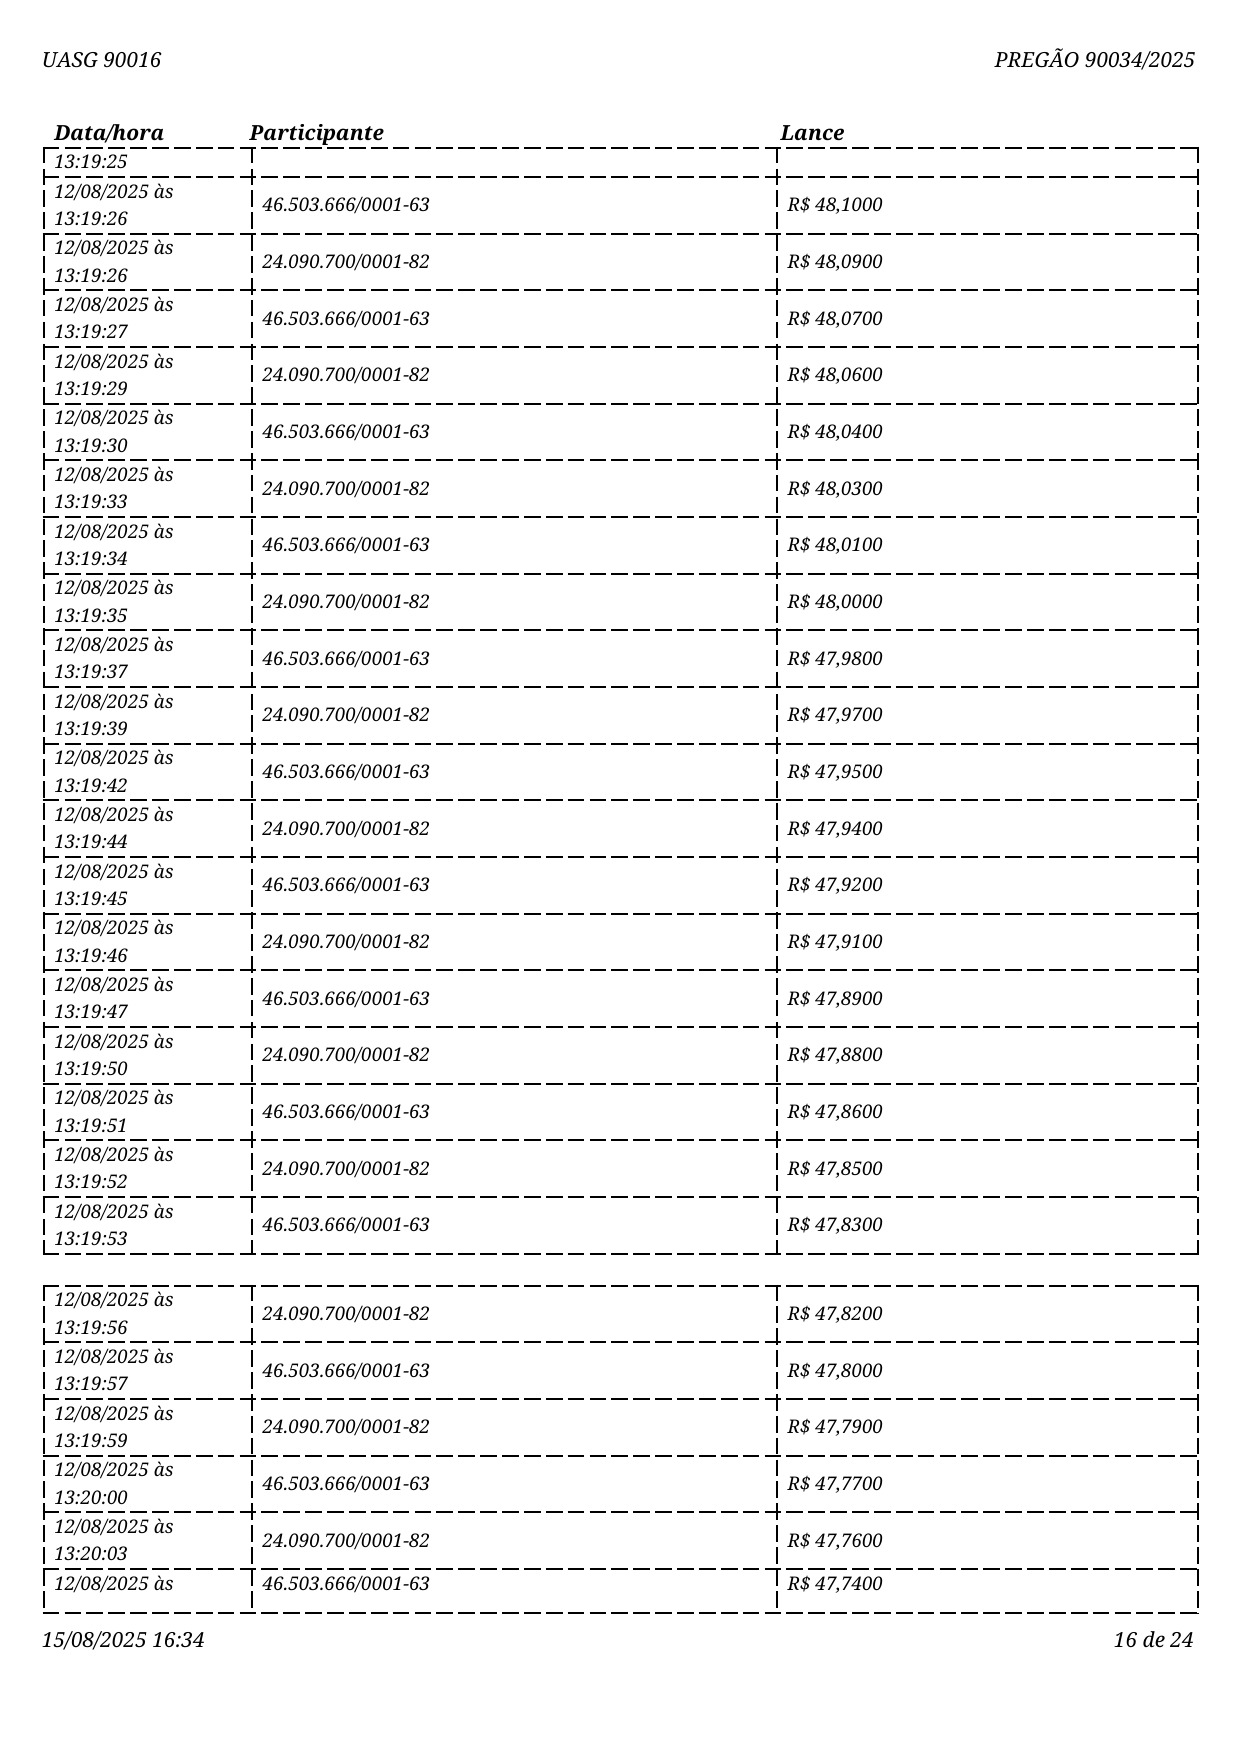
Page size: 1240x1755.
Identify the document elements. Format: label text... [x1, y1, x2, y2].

table_cell 24.090.700/0001-82 [252, 913, 777, 969]
table_cell R$ 47,8500 [777, 1139, 1198, 1196]
table_cell 46.503.666/0001-63 [252, 1083, 777, 1139]
table_cell R$ 48,0900 [777, 233, 1198, 289]
table_cell R$ 48,0400 [777, 403, 1198, 459]
table_cell 12/08/2025 às 13:19:45 [44, 856, 252, 913]
table_cell 46.503.666/0001-63 [252, 1568, 777, 1612]
table_cell R$ 47,8800 [777, 1026, 1198, 1083]
table_cell 12/08/2025 às 13:19:39 [44, 686, 252, 743]
table_cell R$ 48,0000 [777, 573, 1198, 629]
table_cell 24.090.700/0001-82 [252, 233, 777, 289]
table_cell 46.503.666/0001-63 [252, 969, 777, 1026]
table_cell 46.503.666/0001-63 [252, 289, 777, 346]
table_cell 12/08/2025 às 13:20:00 [44, 1455, 252, 1511]
table_cell [777, 147, 1198, 176]
table_cell [252, 147, 777, 176]
table_cell 12/08/2025 às 13:19:59 [44, 1398, 252, 1454]
table_cell R$ 47,9800 [777, 629, 1198, 686]
table_cell 24.090.700/0001-82 [252, 1398, 777, 1454]
table_cell 12/08/2025 às 13:19:30 [44, 403, 252, 459]
table_cell 12/08/2025 às 13:19:27 [44, 289, 252, 346]
table_cell R$ 47,8300 [777, 1196, 1198, 1253]
table_cell 12/08/2025 às 13:19:47 [44, 969, 252, 1026]
table_cell 12/08/2025 às 13:19:50 [44, 1026, 252, 1083]
table_cell 12/08/2025 às 13:19:35 [44, 573, 252, 629]
table_cell R$ 47,9700 [777, 686, 1198, 743]
table_cell 12/08/2025 às 13:20:03 [44, 1511, 252, 1568]
table_header R$ 47,8200 [777, 1285, 1198, 1341]
table_cell 24.090.700/0001-82 [252, 573, 777, 629]
table_header 12/08/2025 às 13:19:56 [44, 1285, 252, 1341]
table_cell 12/08/2025 às 13:19:57 [44, 1341, 252, 1398]
table_cell R$ 47,8000 [777, 1341, 1198, 1398]
table_cell 24.090.700/0001-82 [252, 686, 777, 743]
table_cell 24.090.700/0001-82 [252, 1511, 777, 1568]
table_cell 24.090.700/0001-82 [252, 346, 777, 403]
table_cell 46.503.666/0001-63 [252, 516, 777, 573]
table_cell 46.503.666/0001-63 [252, 1196, 777, 1253]
table_cell 12/08/2025 às 13:19:34 [44, 516, 252, 573]
table_cell 46.503.666/0001-63 [252, 743, 777, 799]
table_cell 46.503.666/0001-63 [252, 176, 777, 233]
table_cell 12/08/2025 às 13:19:46 [44, 913, 252, 969]
table_cell 46.503.666/0001-63 [252, 629, 777, 686]
table_cell R$ 47,9200 [777, 856, 1198, 913]
table_cell 46.503.666/0001-63 [252, 403, 777, 459]
table_cell 46.503.666/0001-63 [252, 856, 777, 913]
table_cell R$ 47,9100 [777, 913, 1198, 969]
table_cell R$ 48,0600 [777, 346, 1198, 403]
table_cell 12/08/2025 às 13:19:26 [44, 233, 252, 289]
table_cell 12/08/2025 às [44, 1568, 252, 1612]
table_cell R$ 47,7700 [777, 1455, 1198, 1511]
table_cell 24.090.700/0001-82 [252, 459, 777, 516]
table_cell 46.503.666/0001-63 [252, 1341, 777, 1398]
table_cell 12/08/2025 às 13:19:26 [44, 176, 252, 233]
table_cell R$ 48,0100 [777, 516, 1198, 573]
table_cell 13:19:25 [44, 147, 252, 176]
table_cell 12/08/2025 às 13:19:44 [44, 799, 252, 856]
table_cell 12/08/2025 às 13:19:33 [44, 459, 252, 516]
table_cell R$ 47,9500 [777, 743, 1198, 799]
table_cell R$ 47,7400 [777, 1568, 1198, 1612]
table_cell R$ 47,9400 [777, 799, 1198, 856]
table_cell 12/08/2025 às 13:19:51 [44, 1083, 252, 1139]
table_cell 24.090.700/0001-82 [252, 1139, 777, 1196]
table_cell R$ 47,8600 [777, 1083, 1198, 1139]
table_cell 12/08/2025 às 13:19:37 [44, 629, 252, 686]
table_cell 12/08/2025 às 13:19:29 [44, 346, 252, 403]
table_cell 12/08/2025 às 13:19:53 [44, 1196, 252, 1253]
table_cell R$ 48,0300 [777, 459, 1198, 516]
table_cell 24.090.700/0001-82 [252, 1026, 777, 1083]
table_header 24.090.700/0001-82 [252, 1285, 777, 1341]
table_cell R$ 48,0700 [777, 289, 1198, 346]
table_cell R$ 47,7600 [777, 1511, 1198, 1568]
table_cell R$ 47,8900 [777, 969, 1198, 1026]
table_cell R$ 48,1000 [777, 176, 1198, 233]
table_cell 24.090.700/0001-82 [252, 799, 777, 856]
table_cell 12/08/2025 às 13:19:52 [44, 1139, 252, 1196]
table_cell 46.503.666/0001-63 [252, 1455, 777, 1511]
table_cell R$ 47,7900 [777, 1398, 1198, 1454]
table_cell 12/08/2025 às 13:19:42 [44, 743, 252, 799]
